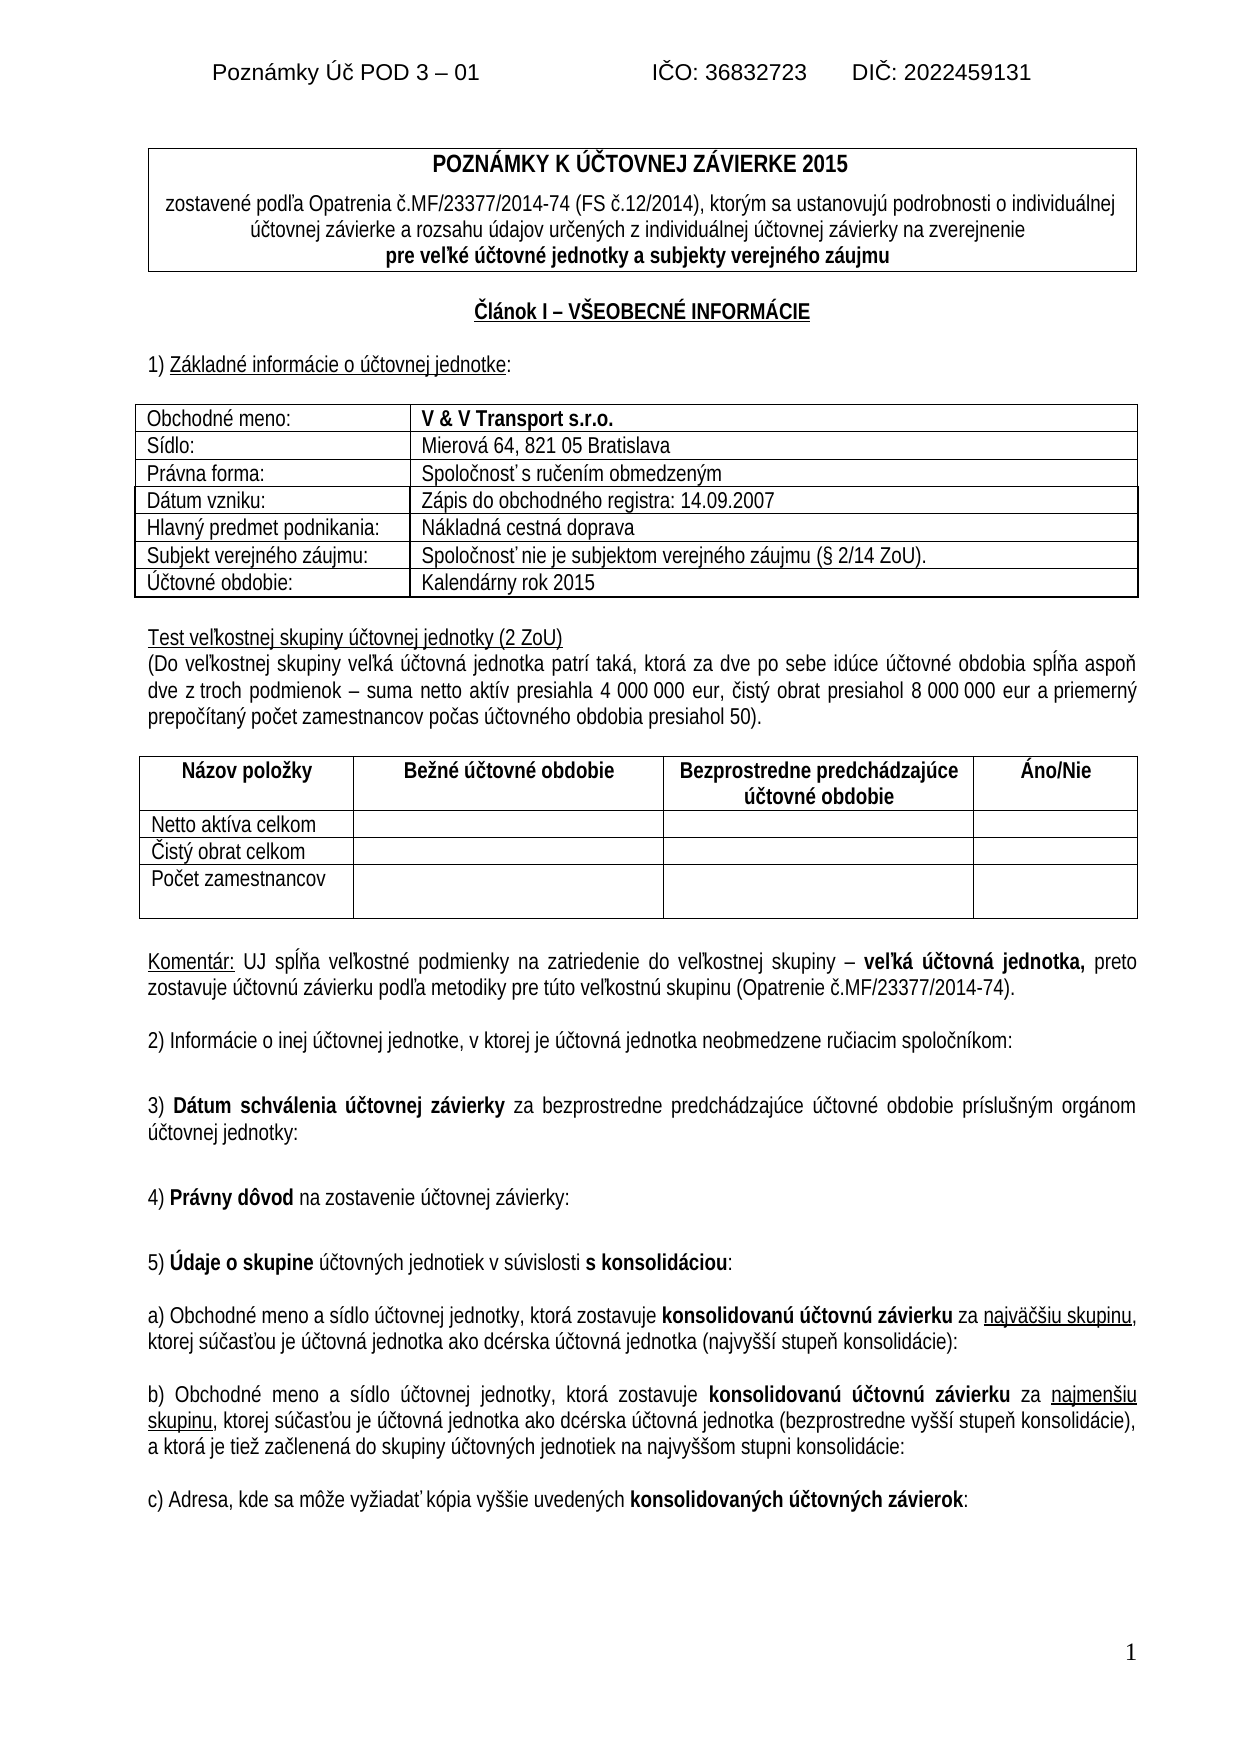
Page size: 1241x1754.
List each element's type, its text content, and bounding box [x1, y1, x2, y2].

text 1) Základné informácie o účtovnej jednotke: [148, 351, 1137, 377]
table_cell Subjekt verejného záujmu: [136, 542, 409, 568]
table_cell [974, 811, 1137, 837]
text b) Obchodné meno a sídlo účtovnej jednotky, ktorá zostavuje konsolidovanú účtovnú závierku za najmenšiu skupinu, ktorej súčasťou je účtovná jednotka ako dcérska účtovná jednotka (bezprostredne vyšší stupeň konsolidácie), a ktorá je tiež začlenená do skupiny účtovných jednotiek na najvyššom stupni konsolidácie: [148, 1381, 1137, 1460]
table_cell Hlavný predmet podnikania: [136, 514, 409, 541]
table_cell [974, 865, 1137, 918]
table_cell Mierová 64, 821 05 Bratislava [411, 432, 1137, 458]
text 2) Informácie o inej účtovnej jednotke, v ktorej je účtovná jednotka neobmedzene ručiacim spoločníkom: [148, 1027, 1137, 1053]
text 4) Právny dôvod na zostavenie účtovnej závierky: [148, 1184, 1186, 1210]
table_cell Právna forma: [136, 460, 410, 486]
table_cell Sídlo: [136, 432, 410, 458]
table_header Obchodné meno: [136, 405, 410, 431]
table_header Názov položky [140, 757, 353, 809]
text POZNÁMKY K ÚČTOVNEJ ZÁVIERKE 2015 [149, 149, 1136, 177]
text 3) Dátum schválenia účtovnej závierky za bezprostredne predchádzajúce účtovné obdobie príslušným orgánom účtovnej jednotky: [148, 1092, 1137, 1145]
table_header Bežné účtovné obdobie [354, 757, 663, 809]
text Článok I – VŠEOBECNÉ INFORMÁCIE [148, 298, 1137, 325]
table_cell Nákladná cestná doprava [411, 514, 1137, 541]
table_cell Čistý obrat celkom [140, 838, 353, 864]
text c) Adresa, kde sa môže vyžiadať kópia vyššie uvedených konsolidovaných účtovných závierok: [148, 1486, 1137, 1512]
text 5) Údaje o skupine účtovných jednotiek v súvislosti s konsolidáciou: [148, 1249, 1137, 1275]
table_cell Dátum vzniku: [136, 487, 409, 513]
table_header V & V Transport s.r.o. [411, 405, 1137, 431]
table_cell Spoločnosť nie je subjektom verejného záujmu (§ 2/14 ZoU). [411, 542, 1137, 568]
table_cell [664, 811, 973, 837]
table_cell [354, 811, 663, 837]
table_cell Spoločnosť s ručením obmedzeným [411, 460, 1137, 486]
text pre veľké účtovné jednotky a subjekty verejného záujmu [149, 241, 1136, 271]
table_cell [354, 838, 663, 864]
table_cell [354, 865, 663, 918]
text Test veľkostnej skupiny účtovnej jednotky (2 ZoU) [148, 624, 1181, 650]
table_cell Netto aktíva celkom [140, 811, 353, 837]
text zostavené podľa Opatrenia č.MF/23377/2014-74 (FS č.12/2014), ktorým sa ustanovujú podrobnosti o individuálnej účtovnej závierke a rozsahu údajov určených z individuálnej účtovnej závierky na zverejnenie [149, 189, 1136, 241]
table_header Bezprostredne predchádzajúce účtovné obdobie [664, 757, 973, 809]
table_cell Zápis do obchodného registra: 14.09.2007 [411, 487, 1137, 513]
table_cell [664, 838, 973, 864]
text (Do veľkostnej skupiny veľká účtovná jednotka patrí taká, ktorá za dve po sebe idúce účtovné obdobia spĺňa aspoň dve z troch podmienok – suma netto aktív presiahla 4 000 000 eur, čistý obrat presiahol 8 000 000 eur a priemerný prepočítaný počet zamestnancov počas účtovného obdobia presiahol 50). [148, 650, 1137, 729]
table_cell Počet zamestnancov [140, 865, 353, 918]
table_cell Kalendárny rok 2015 [411, 569, 1137, 596]
text Komentár: UJ spĺňa veľkostné podmienky na zatriedenie do veľkostnej skupiny – veľká účtovná jednotka, preto zostavuje účtovnú závierku podľa metodiky pre túto veľkostnú skupinu (Opatrenie č.MF/23377/2014-74). [148, 948, 1137, 1001]
table_cell Účtovné obdobie: [136, 569, 409, 596]
table_cell [974, 838, 1137, 864]
table_header Áno/Nie [974, 757, 1137, 809]
text a) Obchodné meno a sídlo účtovnej jednotky, ktorá zostavuje konsolidovanú účtovnú závierku za najväčšiu skupinu, ktorej súčasťou je účtovná jednotka ako dcérska účtovná jednotka (najvyšší stupeň konsolidácie): [148, 1302, 1137, 1354]
table_cell [664, 865, 973, 918]
